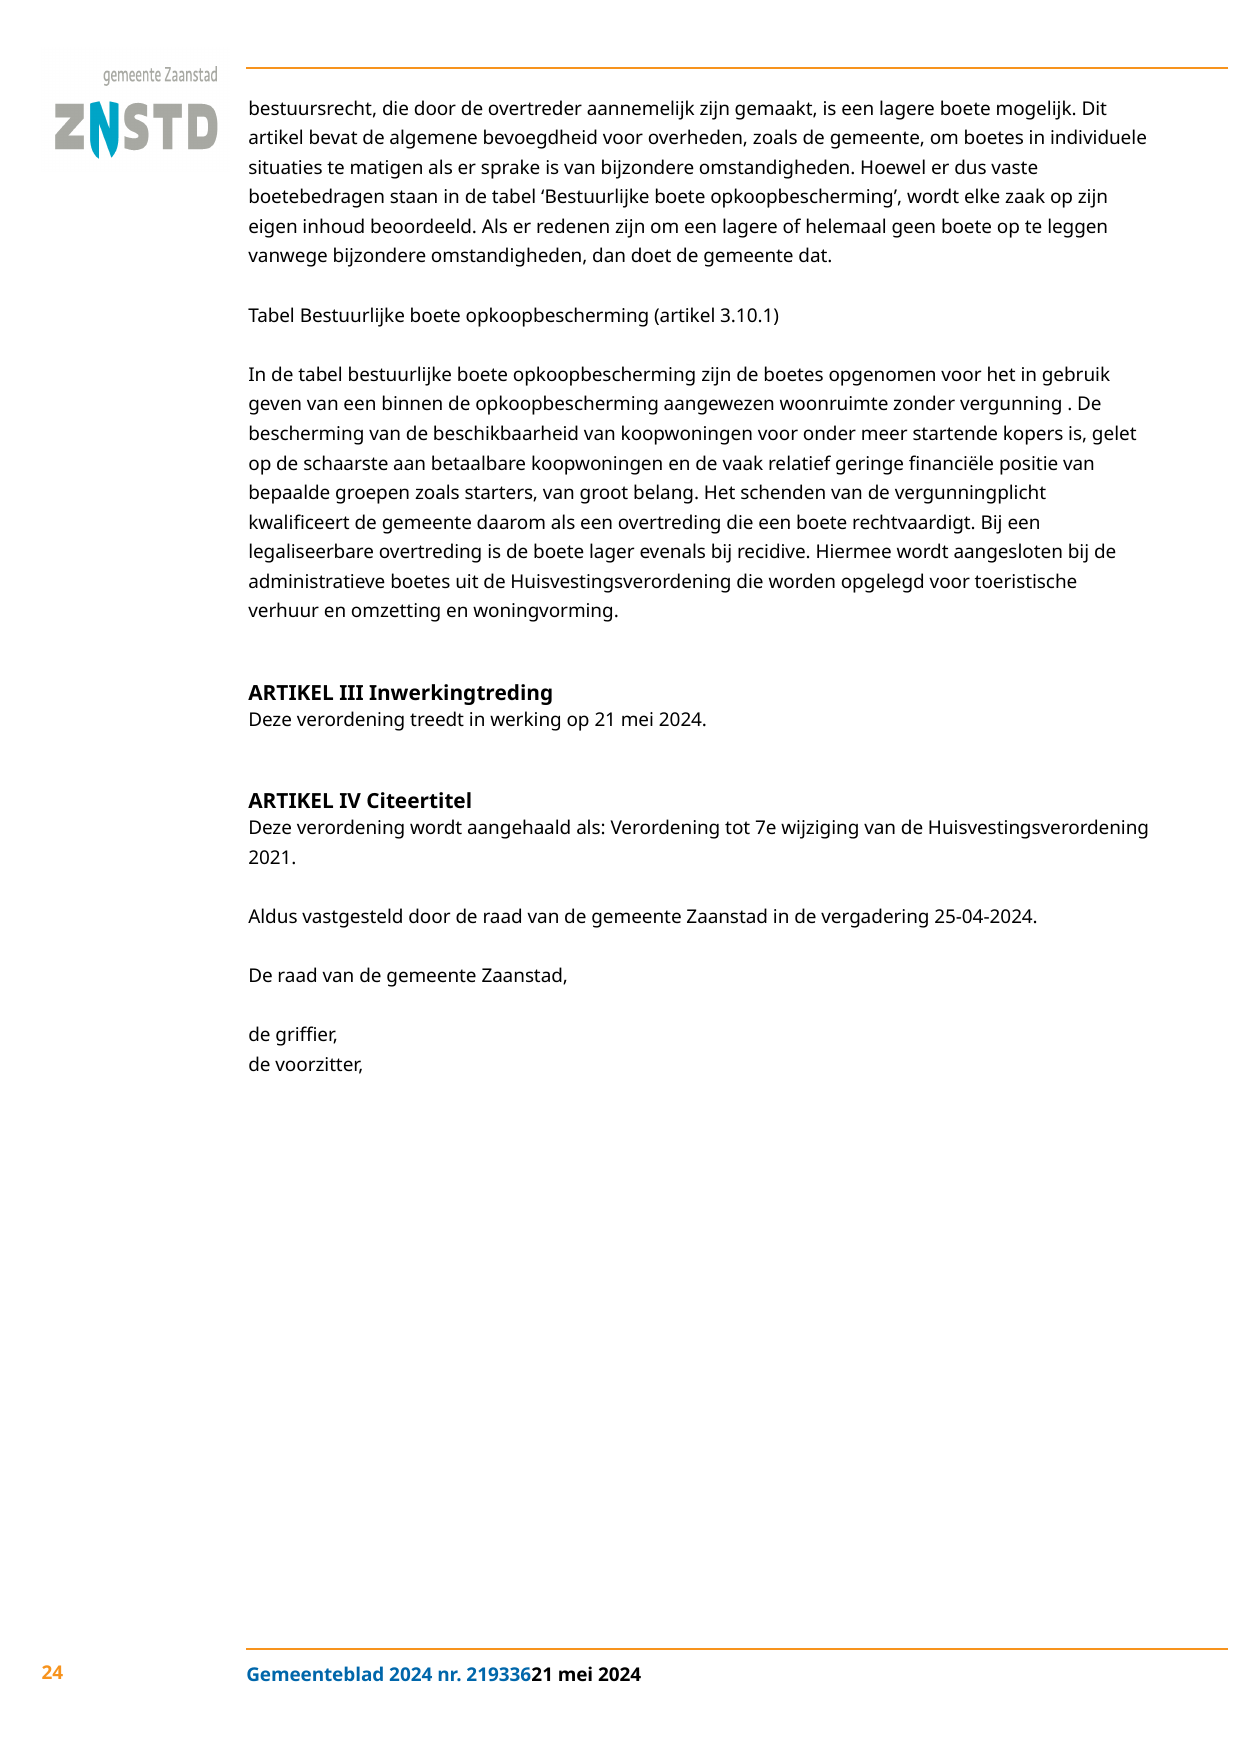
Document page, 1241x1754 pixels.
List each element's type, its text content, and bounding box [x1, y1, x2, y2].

text De raad van de gemeente Zaanstad, [248, 962, 1152, 988]
text In de tabel bestuurlijke boete opkoopbescherming zijn de boetes opgenomen voor het in gebruik geven van een binnen de opkoopbescherming aangewezen woonruimte zonder vergunning . De bescherming van de beschikbaarheid van koopwoningen voor onder meer startende kopers is, gelet op de schaarste aan betaalbare koopwoningen en de vaak relatief geringe financiële positie van bepaalde groepen zoals starters, van groot belang. Het schenden van de vergunningplicht kwalificeert de gemeente daarom als een overtreding die een boete rechtvaardigt. Bij een legaliseerbare overtreding is de boete lager evenals bij recidive. Hiermee wordt aangesloten bij de administratieve boetes uit de Huisvestingsverordening die worden opgelegd voor toeristische verhuur en omzetting en woningvorming. [248, 361, 1152, 623]
text de voorzitter, [248, 1051, 1152, 1077]
text de griffier, [248, 1022, 1152, 1047]
text ARTIKEL III Inwerkingtreding [248, 678, 1152, 706]
text ARTIKEL IV Citeertitel [248, 786, 1152, 814]
text Tabel Bestuurlijke boete opkoopbescherming (artikel 3.10.1) [248, 302, 1152, 328]
text Aldus vastgesteld door de raad van de gemeente Zaanstad in de vergadering 25-04-2024. [248, 903, 1152, 929]
text bestuursrecht, die door de overtreder aannemelijk zijn gemaakt, is een lagere boete mogelijk. Dit artikel bevat de algemene bevoegdheid voor overheden, zoals de gemeente, om boetes in individuele situaties te matigen als er sprake is van bijzondere omstandigheden. Hoewel er dus vaste boetebedragen staan in de tabel ‘Bestuurlijke boete opkoopbescherming’, wordt elke zaak op zijn eigen inhoud beoordeeld. Als er redenen zijn om een lagere of helemaal geen boete op te leggen vanwege bijzondere omstandigheden, dan doet de gemeente dat. [248, 95, 1152, 268]
text Deze verordening wordt aangehaald als: Verordening tot 7e wijziging van de Huisvestingsverordening 2021. [248, 814, 1152, 870]
text Deze verordening treedt in werking op 21 mei 2024. [248, 706, 1152, 732]
picture [41, 47, 231, 172]
